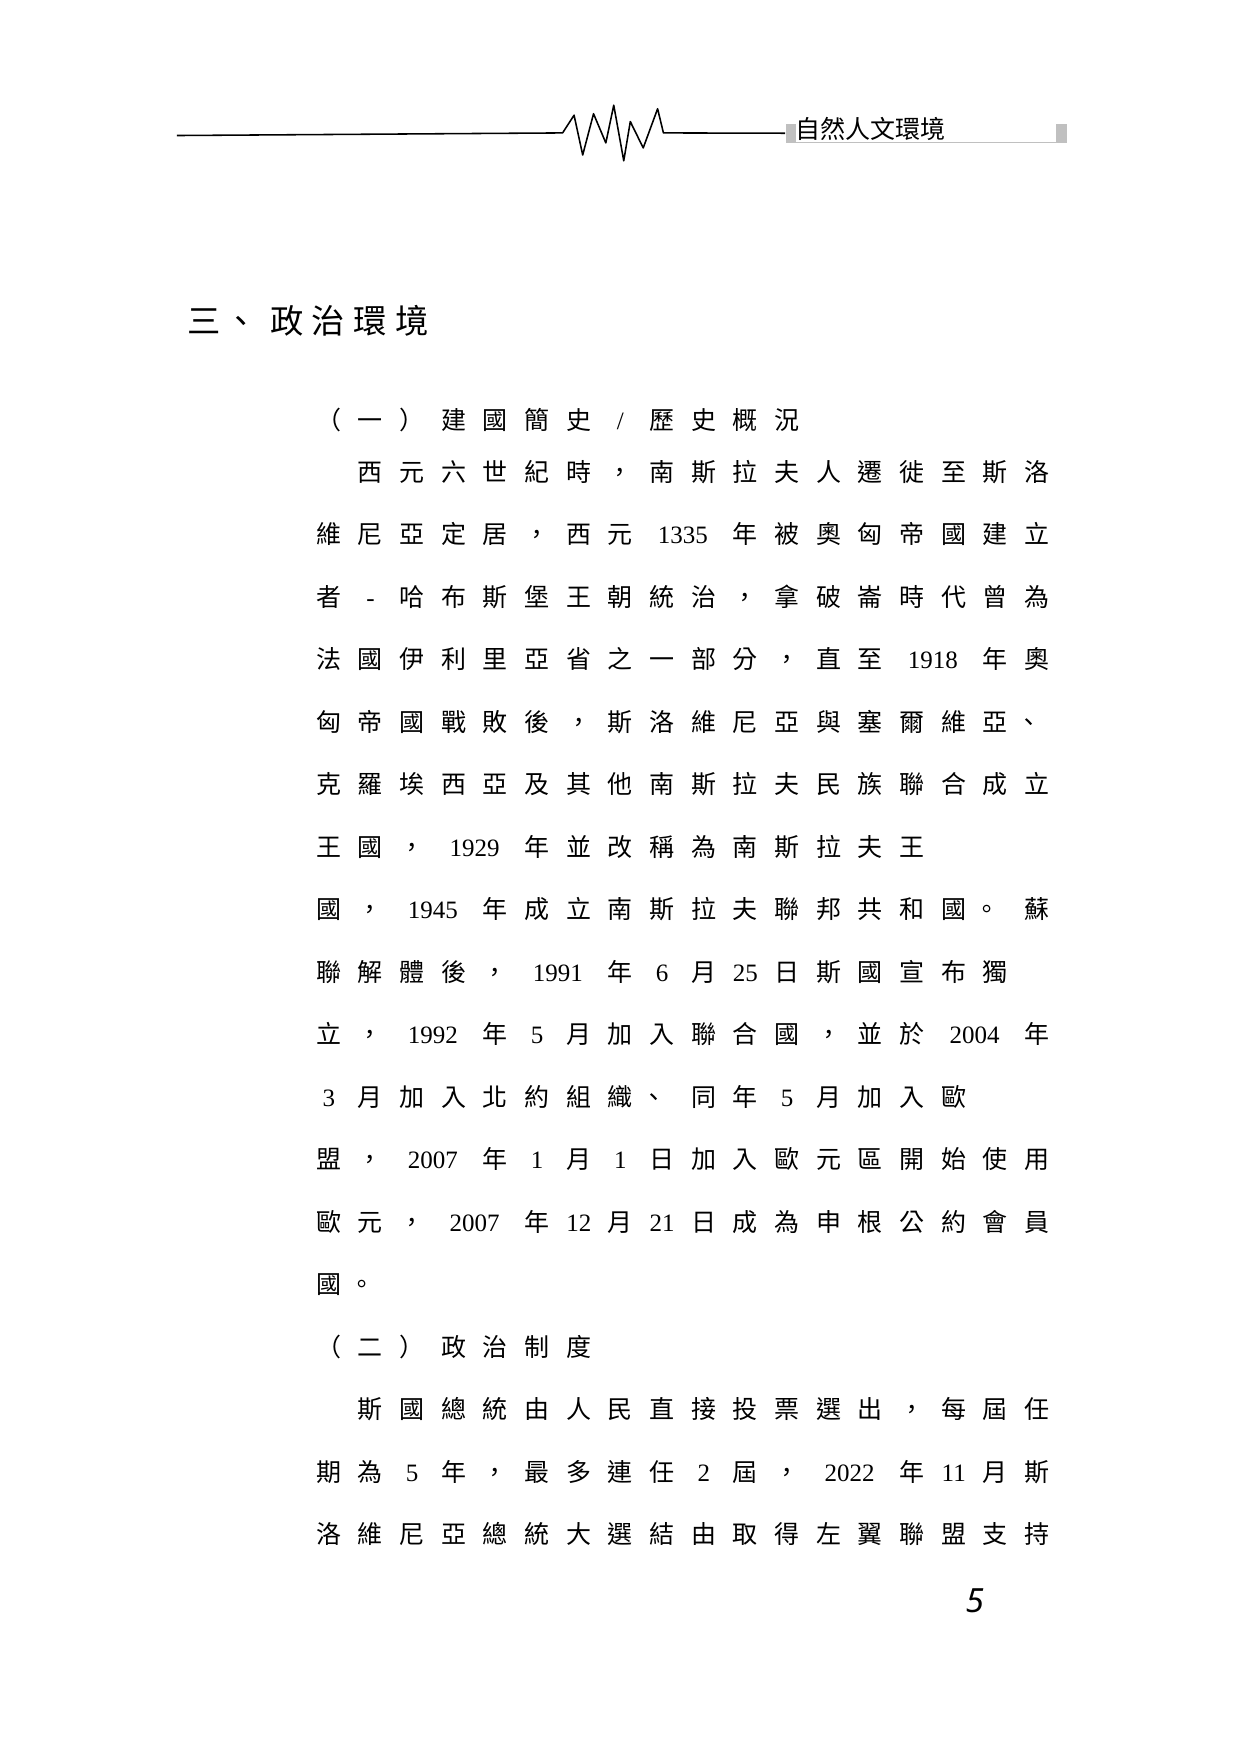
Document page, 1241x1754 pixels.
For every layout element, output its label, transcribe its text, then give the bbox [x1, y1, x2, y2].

text 三、政治環境 [183, 277, 1058, 339]
text 斯國總統由人民直接投票選出，每屆任期為5年，最多連任2屆，2022年11月斯洛維尼亞總統大選結由取得左翼聯盟支持 [281, 1366, 1058, 1554]
text （二）政治制度 [281, 1304, 1058, 1366]
text （一）建國簡史/歷史概況 [281, 366, 1058, 429]
text 西元六世紀時，南斯拉夫人遷徙至斯洛維尼亞定居，西元1335年被奧匈帝國建立者-哈布斯堡王朝統治，拿破崙時代曾為法國伊利里亞省之一部分，直至1918年奧匈帝國戰敗後，斯洛維尼亞與塞爾維亞、克羅埃西亞及其他南斯拉夫民族聯合成立王國，1929年並改稱為南斯拉夫王國，1945年成立南斯拉夫聯邦共和國。蘇聯解體後，1991年6月25日斯國宣布獨立，1992年5月加入聯合國，並於2004年3月加入北約組織、同年5月加入歐盟，2007年1月1日加入歐元區開始使用歐元，2007年12月21日成為申根公約會員國。 [281, 429, 1058, 1304]
